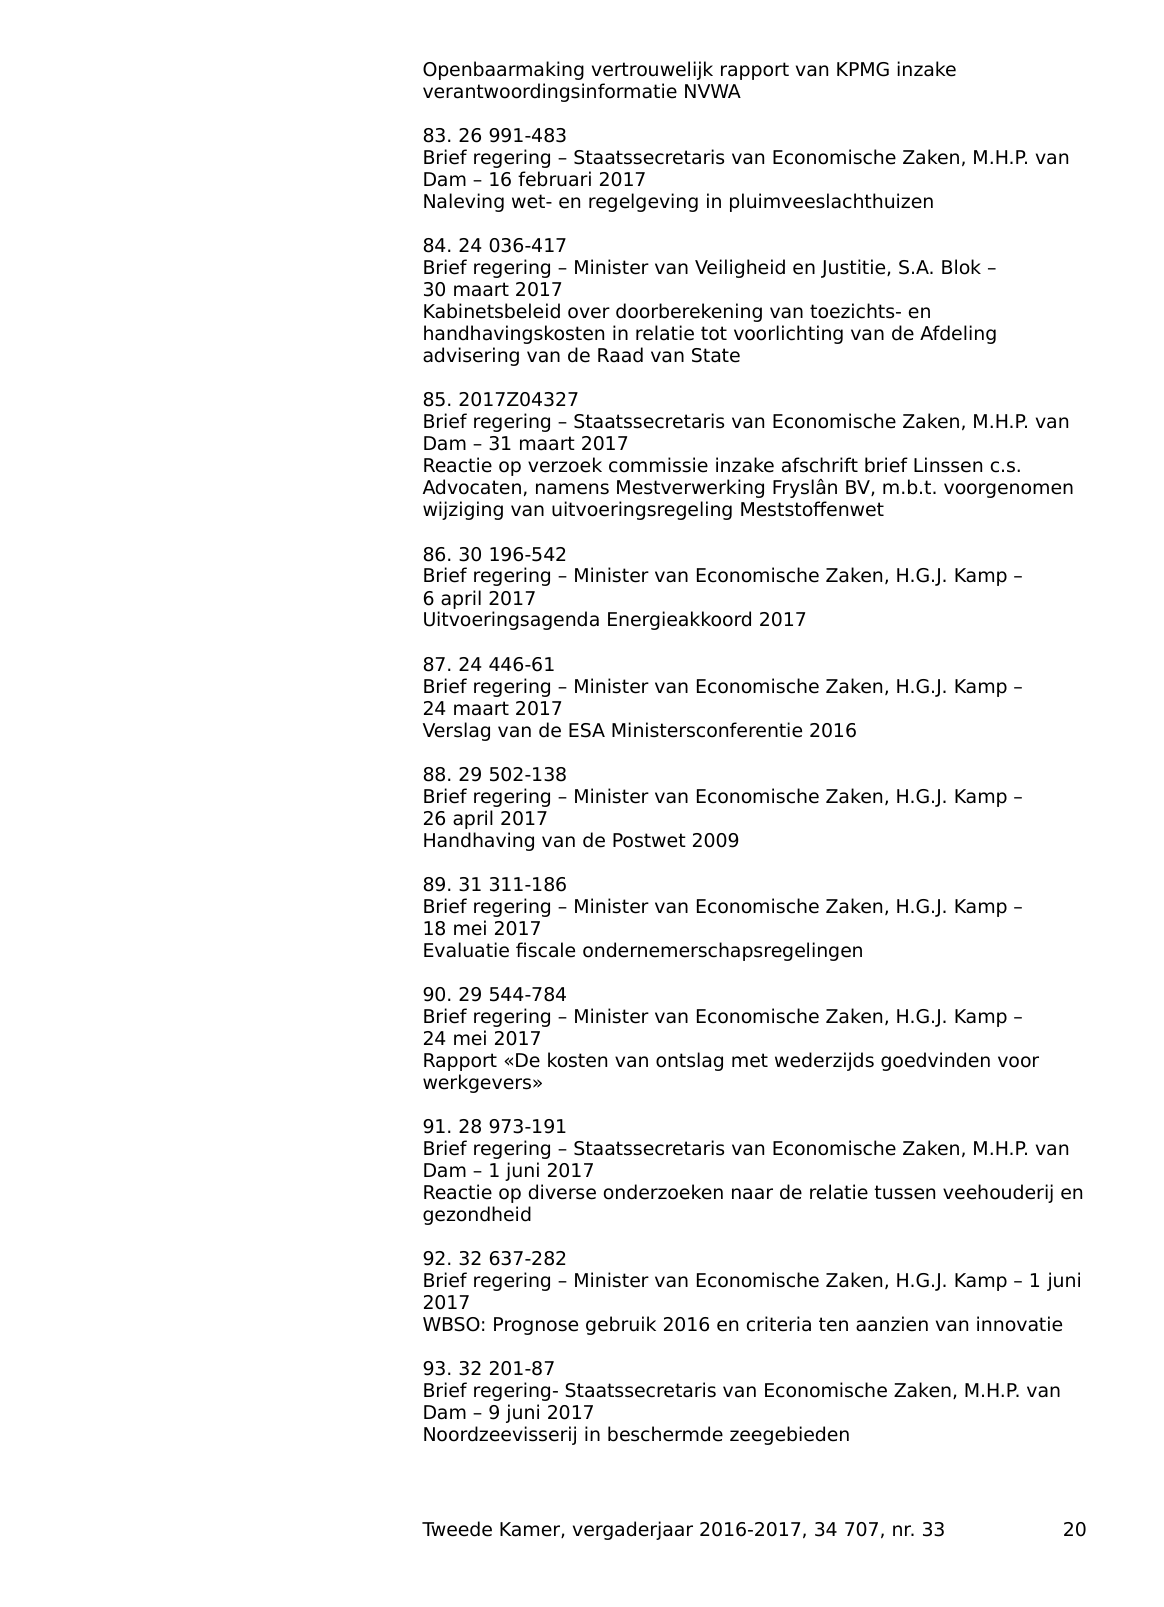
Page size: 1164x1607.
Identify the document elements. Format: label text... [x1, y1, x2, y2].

text 91. 28 973-191 [422, 1116, 1087, 1138]
text Brief regering – Staatssecretaris van Economische Zaken, M.H.P. van Dam – 31 maart 2017 [422, 411, 1087, 455]
text WBSO: Prognose gebruik 2016 en criteria ten aanzien van innovatie [422, 1314, 1087, 1336]
text Naleving wet- en regelgeving in pluimveeslachthuizen [422, 191, 1087, 213]
text 93. 32 201-87 [422, 1358, 1087, 1380]
text 87. 24 446-61 [422, 653, 1087, 676]
text Verslag van de ESA Ministersconferentie 2016 [422, 719, 1087, 741]
text Openbaarmaking vertrouwelijk rapport van KPMG inzake verantwoordingsinformatie NVWA [422, 59, 1087, 103]
text 90. 29 544-784 [422, 984, 1087, 1006]
text Brief regering – Minister van Economische Zaken, H.G.J. Kamp – 18 mei 2017 [422, 896, 1087, 940]
text 85. 2017Z04327 [422, 389, 1087, 411]
text 88. 29 502-138 [422, 764, 1087, 786]
text Brief regering – Minister van Economische Zaken, H.G.J. Kamp – 26 april 2017 [422, 786, 1087, 829]
text Brief regering – Minister van Economische Zaken, H.G.J. Kamp – 24 mei 2017 [422, 1006, 1087, 1050]
text 83. 26 991-483 [422, 125, 1087, 147]
text Reactie op verzoek commissie inzake afschrift brief Linssen c.s. Advocaten, namens Mestverwerking Fryslân BV, m.b.t. voorgenomen wijziging van uitvoeringsregeling Meststoffenwet [422, 455, 1087, 521]
text Uitvoeringsagenda Energieakkoord 2017 [422, 609, 1087, 631]
text 86. 30 196-542 [422, 543, 1087, 565]
text 92. 32 637-282 [422, 1248, 1087, 1270]
text Brief regering – Minister van Economische Zaken, H.G.J. Kamp – 1 juni 2017 [422, 1270, 1087, 1314]
text 84. 24 036-417 [422, 235, 1087, 257]
text Evaluatie fiscale ondernemerschapsregelingen [422, 940, 1087, 962]
text Brief regering – Minister van Veiligheid en Justitie, S.A. Blok – 30 maart 2017 [422, 257, 1087, 301]
text Brief regering – Minister van Economische Zaken, H.G.J. Kamp – 24 maart 2017 [422, 676, 1087, 719]
text 89. 31 311-186 [422, 874, 1087, 896]
text Noordzeevisserij in beschermde zeegebieden [422, 1424, 1087, 1446]
text Reactie op diverse onderzoeken naar de relatie tussen veehouderij en gezondheid [422, 1182, 1087, 1226]
text Brief regering – Staatssecretaris van Economische Zaken, M.H.P. van Dam – 16 februari 2017 [422, 147, 1087, 191]
text Handhaving van de Postwet 2009 [422, 829, 1087, 852]
text Rapport «De kosten van ontslag met wederzijds goedvinden voor werkgevers» [422, 1050, 1087, 1094]
text Brief regering- Staatssecretaris van Economische Zaken, M.H.P. van Dam – 9 juni 2017 [422, 1380, 1087, 1424]
text Kabinetsbeleid over doorberekening van toezichts- en handhavingskosten in relatie tot voorlichting van de Afdeling advisering van de Raad van State [422, 301, 1087, 367]
text Brief regering – Staatssecretaris van Economische Zaken, M.H.P. van Dam – 1 juni 2017 [422, 1138, 1087, 1182]
text Brief regering – Minister van Economische Zaken, H.G.J. Kamp – 6 april 2017 [422, 565, 1087, 609]
